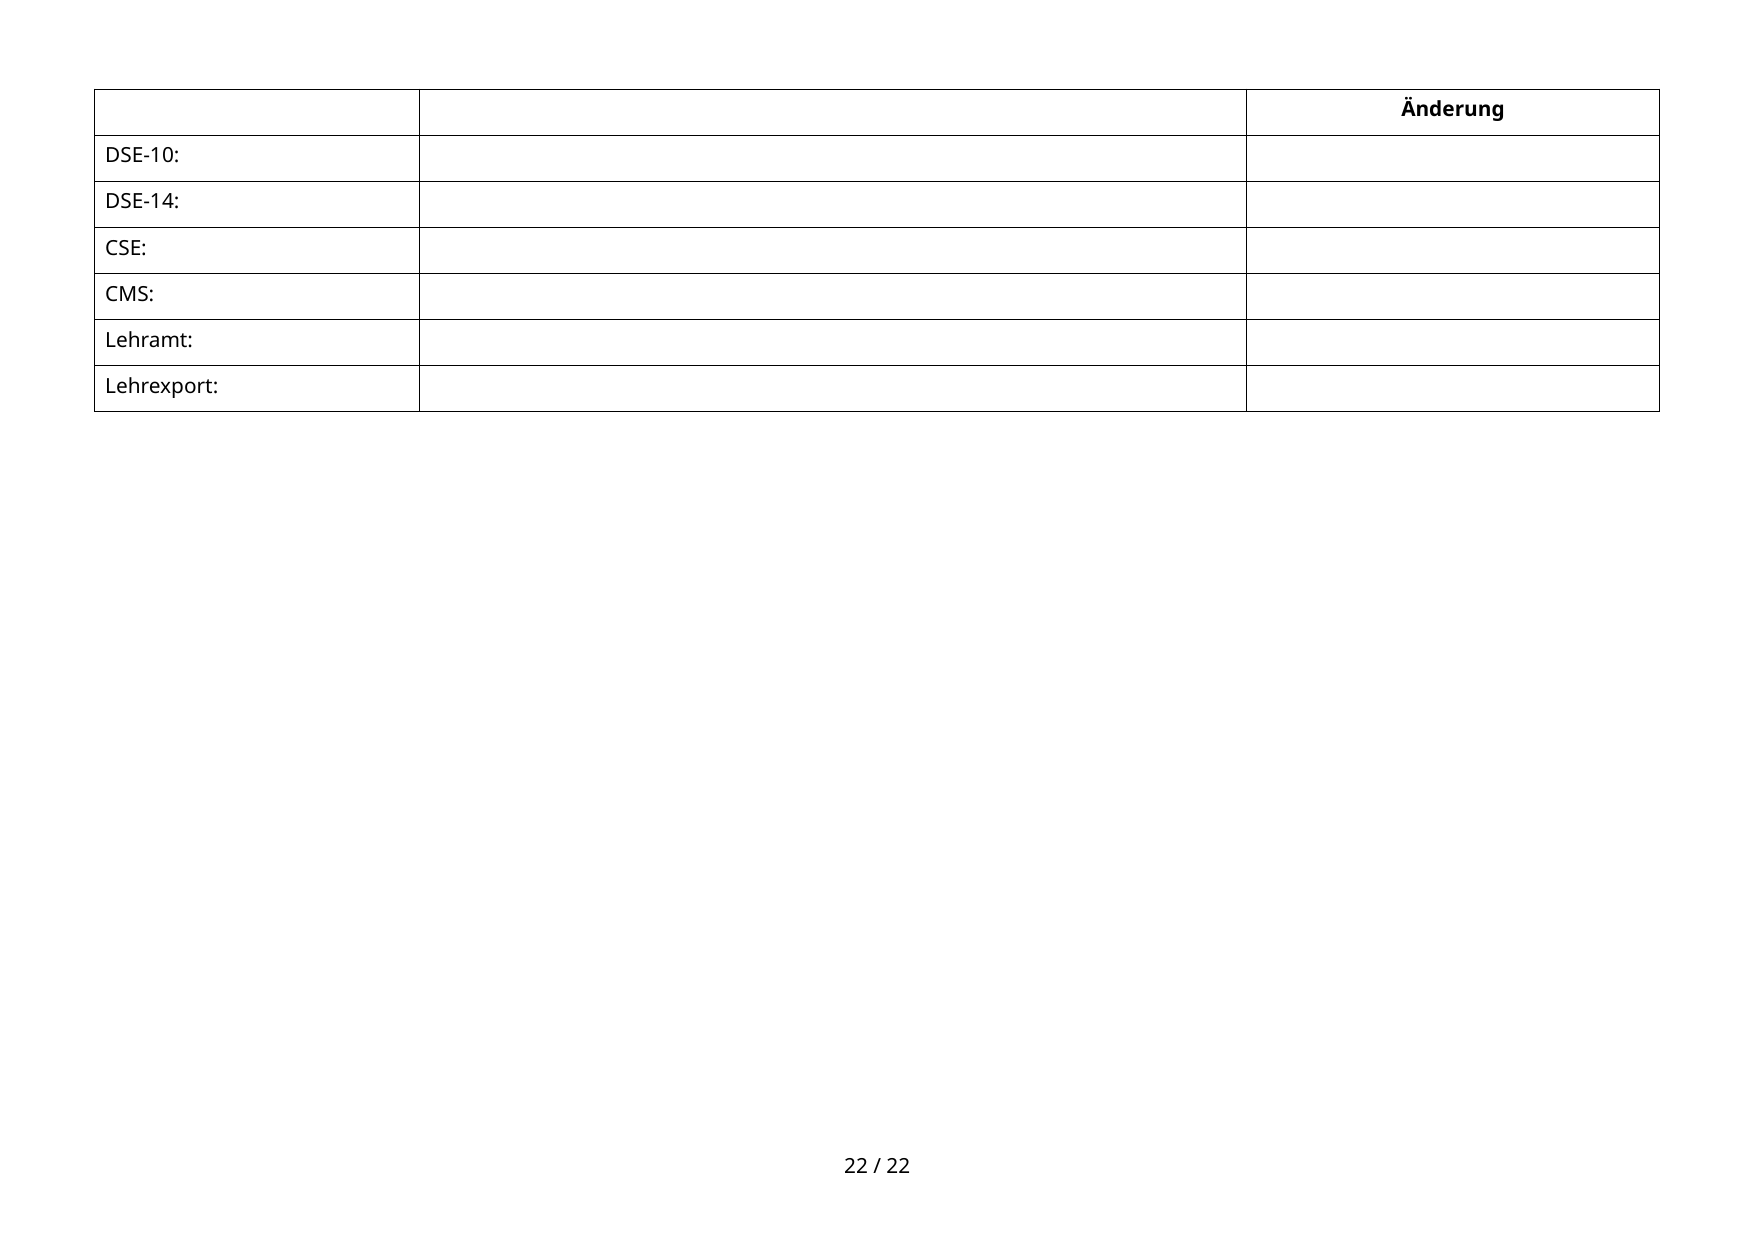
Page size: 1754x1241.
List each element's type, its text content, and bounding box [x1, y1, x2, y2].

table_cell [420, 320, 1246, 365]
table_cell [420, 274, 1246, 319]
table_cell DSE-14: [95, 182, 419, 227]
table_cell [420, 182, 1246, 227]
table_cell [420, 136, 1246, 181]
table_cell DSE-10: [95, 136, 419, 181]
table_cell [420, 228, 1246, 273]
table_cell Lehramt: [95, 320, 419, 365]
table_header [420, 90, 1246, 134]
table_cell [1247, 136, 1659, 181]
table_cell [1247, 228, 1659, 273]
table_header Änderung [1247, 90, 1659, 134]
table_header [95, 90, 419, 134]
table_cell [1247, 182, 1659, 227]
table_cell [1247, 320, 1659, 365]
table_cell [1247, 274, 1659, 319]
table_cell CMS: [95, 274, 419, 319]
table_cell [420, 366, 1246, 411]
table_cell [1247, 366, 1659, 411]
table_cell Lehrexport: [95, 366, 419, 411]
table_cell CSE: [95, 228, 419, 273]
